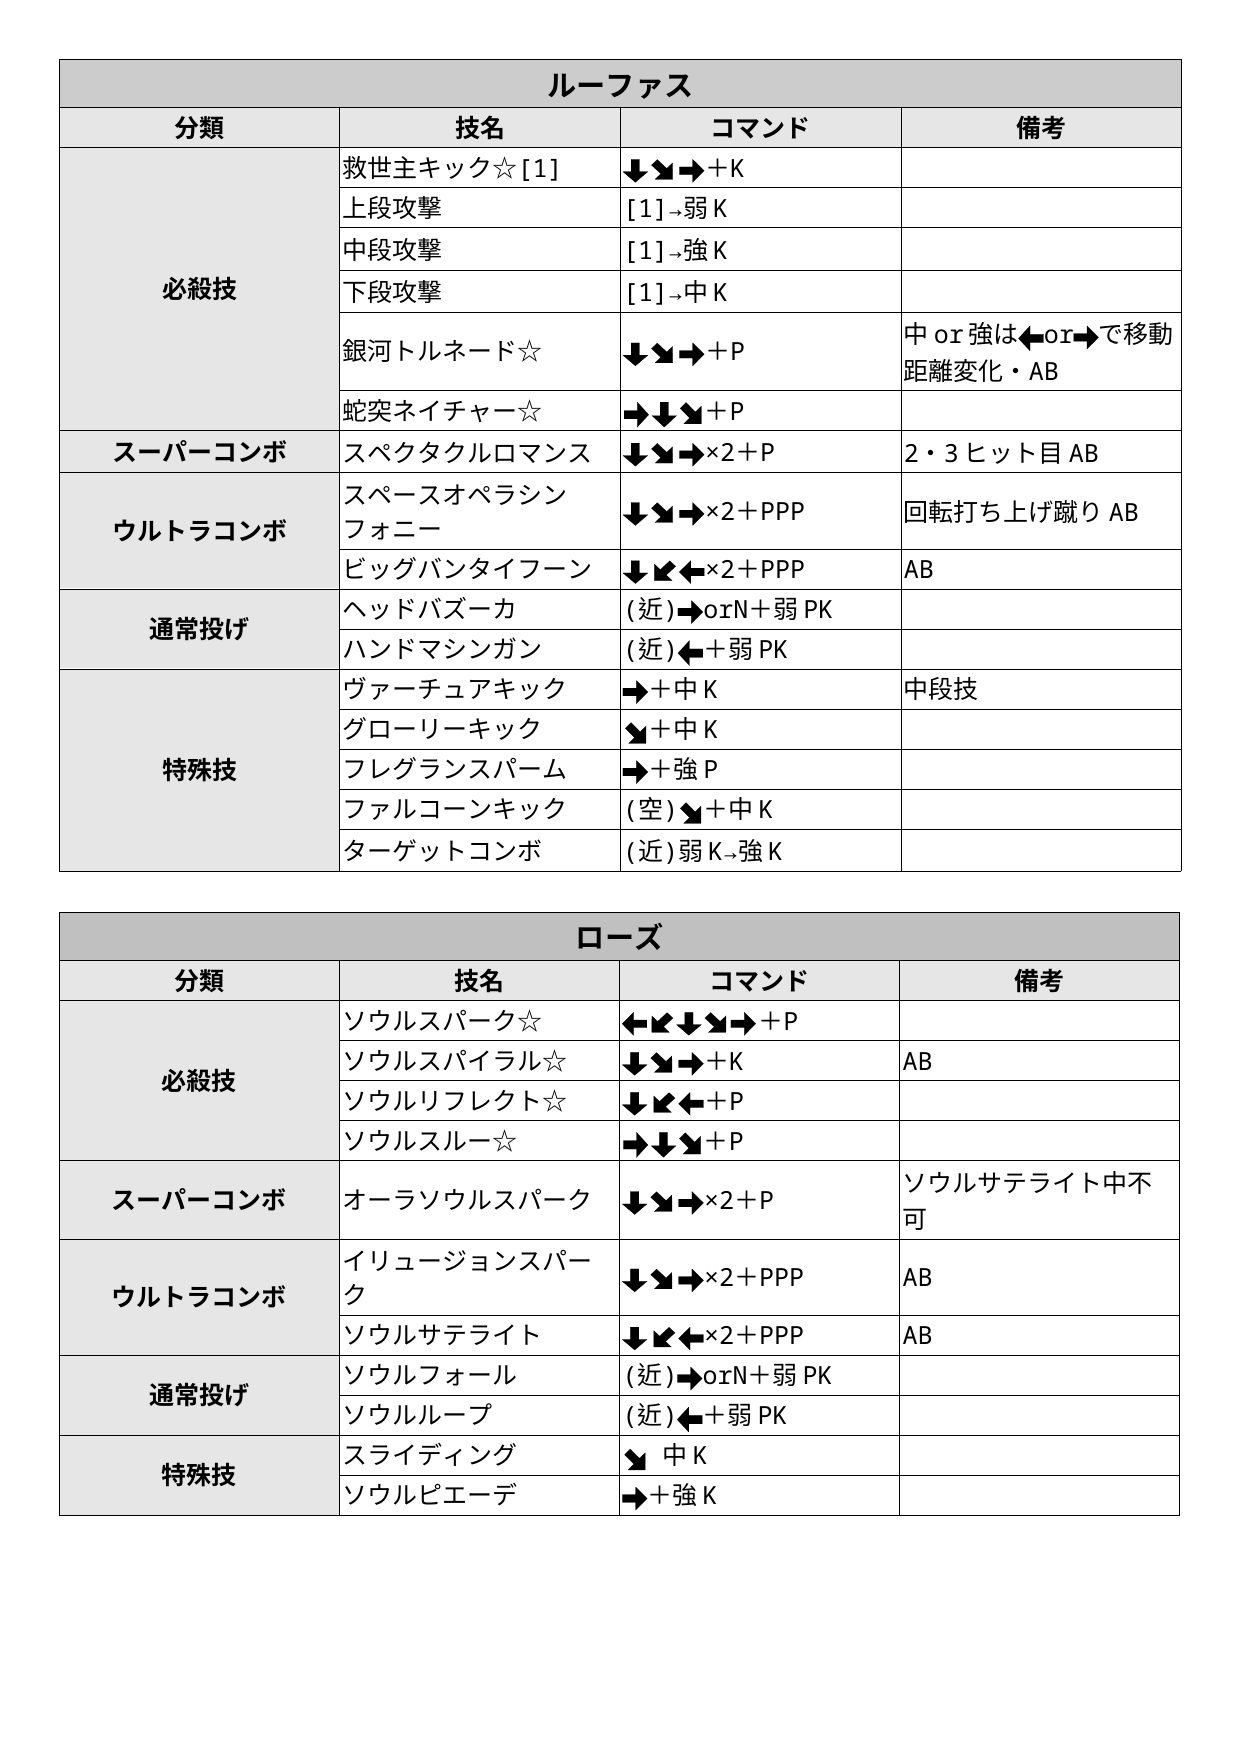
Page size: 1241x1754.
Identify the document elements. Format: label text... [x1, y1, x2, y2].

table_cell オーラソウルスパーク [340, 1161, 619, 1239]
table_cell 特殊技 [60, 670, 339, 871]
table_cell スーパーコンボ [60, 1161, 339, 1239]
table_header ルーファス [60, 60, 1181, 107]
table_cell [1]→弱K [621, 188, 901, 227]
table_cell 中段技 [902, 670, 1181, 708]
table_cell 必殺技 [60, 148, 339, 430]
table_cell ソウルスルー☆ [340, 1121, 619, 1160]
table_cell 分類 [60, 961, 339, 1000]
table_cell ×2＋P [620, 1161, 899, 1239]
table_cell (近)orN＋弱PK [620, 1356, 899, 1395]
table_cell [900, 1121, 1179, 1160]
table_cell 中or強はorで移動距離変化・AB [902, 313, 1181, 390]
table_header ローズ [60, 913, 1179, 960]
table_cell (空)＋中K [621, 790, 901, 828]
table_cell ハンドマシンガン [340, 630, 620, 668]
table_cell [1]→強K [621, 228, 901, 269]
table_cell グローリーキック [340, 710, 620, 748]
table_cell ソウルスパーク☆ [340, 1001, 619, 1040]
table_cell AB [900, 1041, 1179, 1080]
table_cell AB [900, 1240, 1179, 1315]
table_cell 2・3ヒット目AB [902, 431, 1181, 472]
table_cell (近)orN＋弱PK [621, 590, 901, 628]
table_cell [902, 590, 1181, 628]
table_cell イリュージョンスパーク [340, 1240, 619, 1315]
table_cell ＋P [620, 1121, 899, 1160]
table_cell AB [900, 1316, 1179, 1355]
table_cell コマンド [620, 961, 899, 1000]
table_cell [1]→中K [621, 271, 901, 312]
table_cell ソウルサテライト中不可 [900, 1161, 1179, 1239]
table_cell [902, 630, 1181, 668]
table_cell ウルトラコンボ [60, 1240, 339, 1355]
table_cell 通常投げ [60, 590, 339, 668]
table_cell 銀河トルネード☆ [340, 313, 620, 390]
table_cell 備考 [902, 108, 1181, 147]
table_cell 中段攻撃 [340, 228, 620, 269]
table_cell ＋P [621, 391, 901, 430]
table_cell ＋P [620, 1081, 899, 1120]
table_cell 通常投げ [60, 1356, 339, 1435]
table_cell [902, 790, 1181, 828]
table_cell [902, 188, 1181, 227]
table_cell 下段攻撃 [340, 271, 620, 312]
table_cell ×2＋PPP [620, 1240, 899, 1315]
table_cell (近)＋弱PK [621, 630, 901, 668]
table_cell ＋強K [620, 1476, 899, 1515]
table_cell [902, 148, 1181, 187]
table_cell ＋中K [621, 710, 901, 748]
table_cell [900, 1356, 1179, 1395]
table_cell スペースオペラシンフォニー [340, 473, 620, 548]
table_cell [900, 1396, 1179, 1435]
table_cell (近)弱K→強K [621, 830, 901, 871]
table_cell ＋強P [621, 750, 901, 788]
table_cell ソウルフォール [340, 1356, 619, 1395]
table_cell ソウルサテライト [340, 1316, 619, 1355]
table_cell [902, 830, 1181, 871]
table_cell [902, 710, 1181, 748]
table_cell ソウルループ [340, 1396, 619, 1435]
table_cell 特殊技 [60, 1436, 339, 1515]
table_cell ソウルリフレクト☆ [340, 1081, 619, 1120]
table_cell 上段攻撃 [340, 188, 620, 227]
table_cell ソウルピエーデ [340, 1476, 619, 1515]
table_cell 回転打ち上げ蹴りAB [902, 473, 1181, 548]
table_cell 蛇突ネイチャー☆ [340, 391, 620, 430]
table_cell 技名 [340, 108, 620, 147]
table_cell コマンド [621, 108, 901, 147]
table_cell ヘッドバズーカ [340, 590, 620, 628]
table_cell ターゲットコンボ [340, 830, 620, 871]
table_cell ソウルスパイラル☆ [340, 1041, 619, 1080]
table_cell ファルコーンキック [340, 790, 620, 828]
table_cell ビッグバンタイフーン [340, 550, 620, 588]
table_cell 備考 [900, 961, 1179, 1000]
table_cell ×2＋PPP [621, 550, 901, 588]
table_cell 救世主キック☆[1] [340, 148, 620, 187]
table_cell ＋K [620, 1041, 899, 1080]
table_cell 分類 [60, 108, 339, 147]
table_cell ×2＋P [621, 431, 901, 472]
table_cell AB [902, 550, 1181, 588]
table_cell スーパーコンボ [60, 431, 339, 472]
table_cell ×2＋PPP [620, 1316, 899, 1355]
table_cell ×2＋PPP [621, 473, 901, 548]
table_cell [902, 391, 1181, 430]
table_cell [900, 1001, 1179, 1040]
table_cell 必殺技 [60, 1001, 339, 1160]
table_cell スライディング [340, 1436, 619, 1475]
table_cell スペクタクルロマンス [340, 431, 620, 472]
table_cell 中K [620, 1436, 899, 1475]
table_cell ウルトラコンボ [60, 473, 339, 588]
table_cell 技名 [340, 961, 619, 1000]
table_cell ＋K [621, 148, 901, 187]
table_cell [900, 1081, 1179, 1120]
table_cell ＋P [620, 1001, 899, 1040]
table_cell [902, 228, 1181, 269]
table_cell [900, 1436, 1179, 1475]
table_cell フレグランスパーム [340, 750, 620, 788]
table_cell [902, 271, 1181, 312]
table_cell [902, 750, 1181, 788]
table_cell ヴァーチュアキック [340, 670, 620, 708]
table_cell [900, 1476, 1179, 1515]
table_cell (近)＋弱PK [620, 1396, 899, 1435]
table_cell ＋中K [621, 670, 901, 708]
table_cell ＋P [621, 313, 901, 390]
